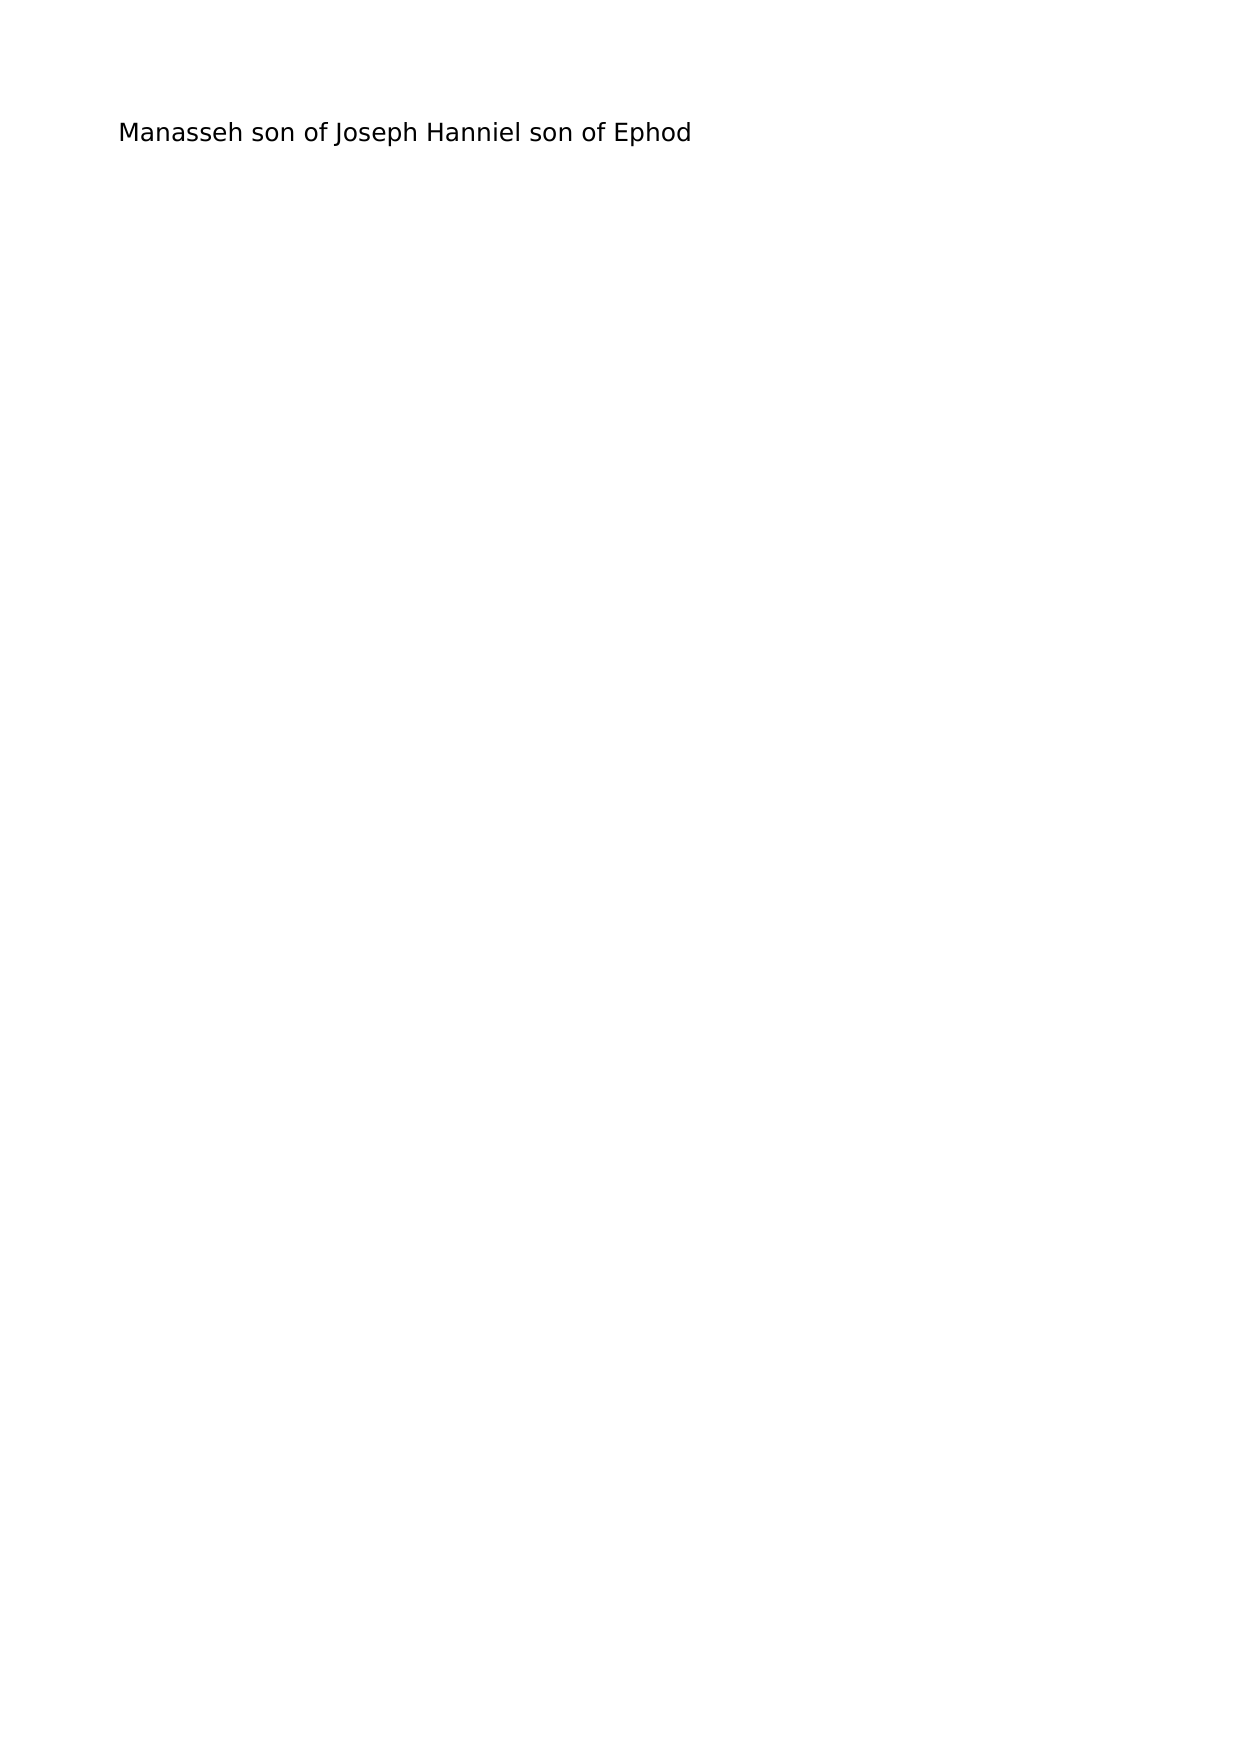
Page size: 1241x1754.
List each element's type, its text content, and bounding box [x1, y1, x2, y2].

text Manasseh son of Joseph Hanniel son of Ephod [118, 118, 1122, 147]
